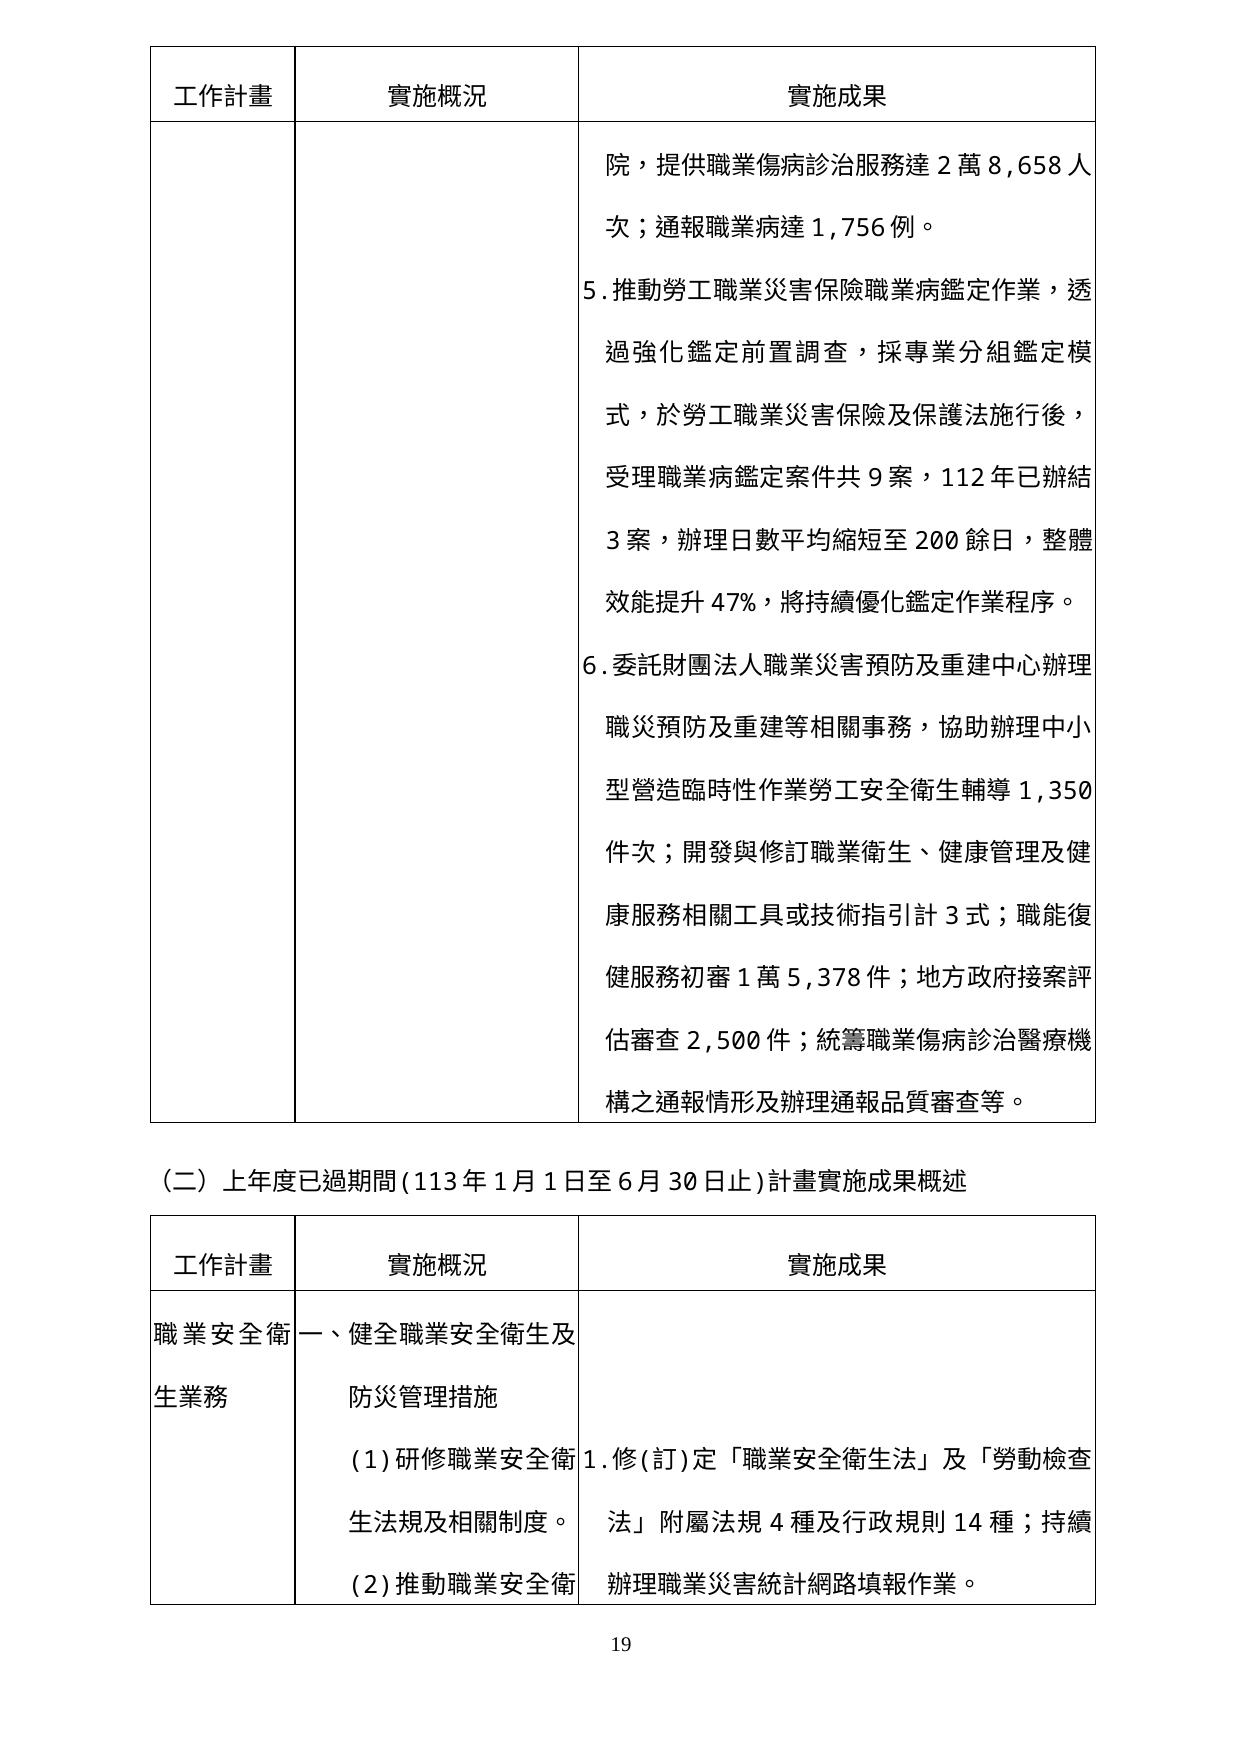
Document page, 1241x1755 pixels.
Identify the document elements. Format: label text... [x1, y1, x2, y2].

table_header 實施概況 [296, 47, 578, 121]
table_cell 院，提供職業傷病診治服務達2萬8,658人次；通報職業病達1,756例。 推動勞工職業災害保險職業病鑑定作業，透過強化鑑定前置調查，採專業分組鑑定模式，於勞工職業災害保險及保護法施行後，受理職業病鑑定案件共9案，112年已辦結3案，辦理日數平均縮短至200餘日，整體效能提升47%，將持續優化鑑定作業程序。 委託財團法人職業災害預防及重建中心辦理職災預防及重建等相關事務，協助辦理中小型營造臨時性作業勞工安全衛生輔導1,350件次；開發與修訂職業衛生、健康管理及健康服務相關工具或技術指引計3式；職能復健服務初審1萬5,378件；地方政府接案評估審查2,500件；統籌職業傷病診治醫療機構之通報情形及辦理通報品質審查等。 [579, 122, 1095, 1122]
table_header 實施概況 [296, 1216, 578, 1290]
table_header 工作計畫 [151, 47, 294, 121]
table_cell 職業安全衛生業務 [151, 1291, 294, 1604]
table_header 實施成果 [579, 1216, 1095, 1290]
table_cell [296, 122, 578, 1122]
table_cell 一、健全職業安全衛生及防災管理措施 研修職業安全衛生法規及相關制度。 推動職業安全衛生管理制度及績效審查業務。 推廣職業安全衛生教育訓練、表揚職業安全衛生績效優良單位及人員。 維運勞動檢查相關資訊系統、編訂勞動檢查方針及統計年報。 強化石化業、營造業、機械設備製造業等高風險事業單位防災及管理效能。 與相關團體合作推廣安全衛生防災活動。 辦理機械設備器具安全資訊登錄驗證及危險性機械設備檢查。 [296, 1291, 578, 1604]
text （二）上年度已過期間(113年1月1日至6月30日止)計畫實施成果概述 [148, 1138, 1093, 1200]
table_header 工作計畫 [151, 1216, 294, 1290]
table_header 實施成果 [579, 47, 1095, 121]
table_cell 修(訂)定「職業安全衛生法」及「勞動檢查法」附屬法規4種及行政規則14種；持續辦理職業災害統計網路填報作業。 持續鼓勵企業自主推動TOSHMS驗證累計949家，及辦理績效審查及認可作業。 上半年辦理勞動檢查員職前學科訓練及檢查員工作會報，及辦理職業安全衛生優良單位及人員選拔作業。 完成全國勞動檢查資訊管理系統系統維運及新增功能建置、公告114年度勞動檢查方針，及完成112年勞動檢查統計年報編印。 針對石化及使用化學品工廠等高風險事業單位，辦理製程安全臨廠輔導及集體輔導及技術輔導共41家次，並規劃辦理事業單位製程安全宣導及教育訓練，協助事業單位落實製程安全管理，消弭火災爆炸危害因子。 執行春安期間加強勞動檢查實施計畫，對10,514家事業單位實施檢查，處以罰鍰876廠(場)次、停工271廠(場)次，並辦理安全衛生教育訓練及宣導57場次。 推動職業安全衛生促進會辦理研討會、參訪、觀摩或演練共12場次。 113年度辦理優良工程金安獎線上操作說明會1場次；優良工程安全衛生自主管理聯合稽查及提升營造安全自主管理實務訓練59場次。 113年優良工程參選工程計68件，分別由公共工程57件及民間工程11件，人員計60位。 委託代行檢查機構辦理危險性機械及設備檢查業務，中華鍋爐協會、中華產業機械設備協會及中華民國工業安全衛生協會執行合計5萬2,848次。 持續擴充機械設備風險評估管理資料庫及應用工具資訊系統，完成新增2種機械產品資料庫參數雛形。 持續推動機械設備器具安全資訊網站7項子系統之維運與功能擴充，及簽審單證比對系統與電子閘門系統之持續連結及運作維護。 完成「年度市場查驗及產品監督抽樣計畫」及「市場查驗及產品監督抽樣程序書」，辦理市場查驗人員一致性訓練1場次，及完成22家次，共46案國內產製、輸入及使用端機械設備器具抽樣監督調查。 規劃推動「防爆電氣設備檢測能力試驗計畫」及國際專家講座1場次，促進防爆安全技術國際交流。 完成「勞動檢查員列管機械設備器具專業訓練班」1場次，並規劃辦理「勞動檢查員電氣防爆安全專業訓練」2場次。 持續推廣高空工作車操作人員特殊作業安全衛生教育訓練。 完成337件次機械設備器具具結先行放行與免申報登錄(免驗證)申請案之追蹤查核及銷燬案之監燬協助，及機械設備器具安全源頭管理資訊系統後台申報登錄、先行放行及免申報登錄(免驗證)等審核案共5,148件。 [579, 1291, 1095, 1604]
table_cell [151, 122, 294, 1122]
